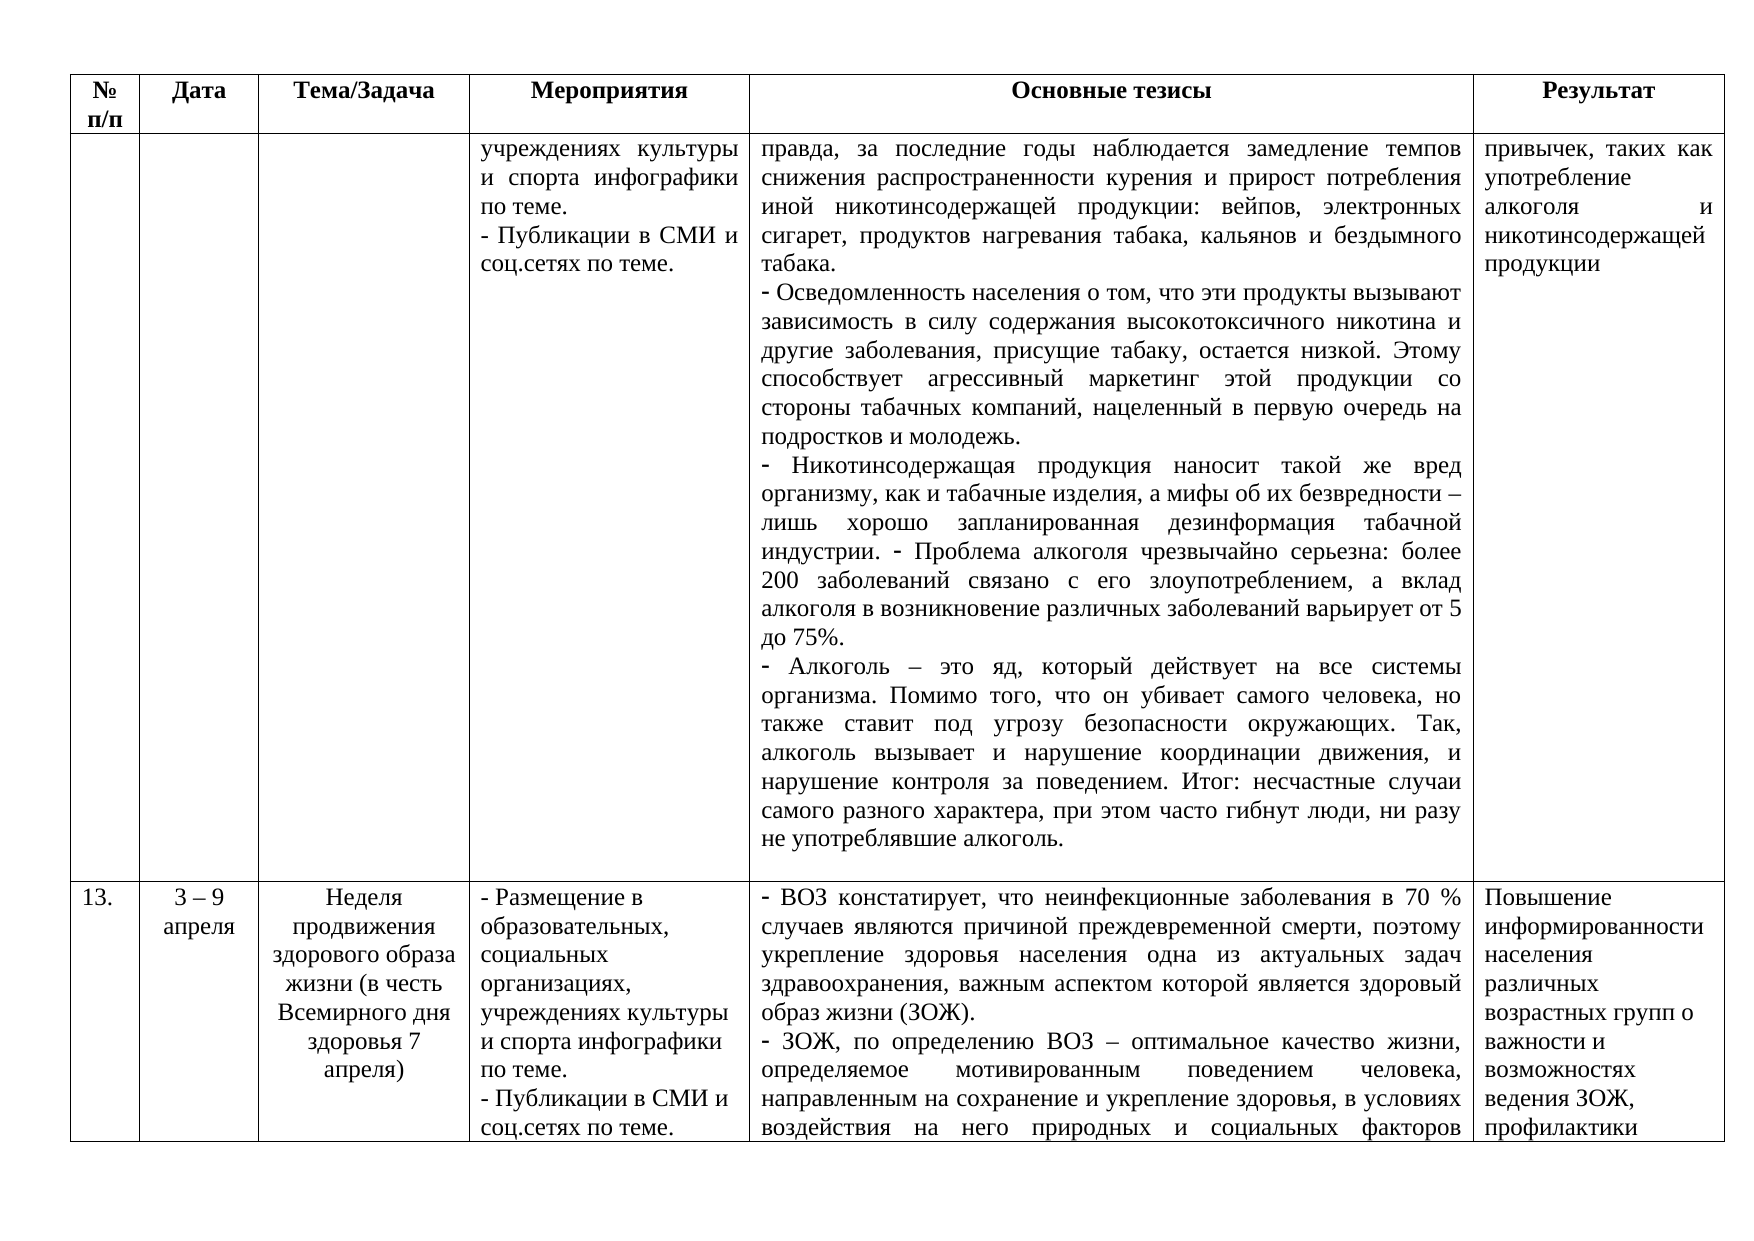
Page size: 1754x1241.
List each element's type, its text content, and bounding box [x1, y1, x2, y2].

table_header Тема/Задача [259, 75, 469, 132]
table_cell правда, за последние годы наблюдается замедление темпов снижения распространенности курения и прирост потребления иной никотинсодержащей продукции: вейпов, электронных сигарет, продуктов нагревания табака, кальянов и бездымного табака.  Осведомленность населения о том, что эти продукты вызывают зависимость в силу содержания высокотоксичного никотина и другие заболевания, присущие табаку, остается низкой. Этому способствует агрессивный маркетинг этой продукции со стороны табачных компаний, нацеленный в первую очередь на подростков и молодежь.  Никотинсодержащая продукция наносит такой же вред организму, как и табачные изделия, а мифы об их безвредности – лишь хорошо запланированная дезинформация табачной индустрии.  Проблема алкоголя чрезвычайно серьезна: более 200 заболеваний связано с его злоупотреблением, а вклад алкоголя в возникновение различных заболеваний варьирует от 5 до 75%.  Алкоголь – это яд, который действует на все системы организма. Помимо того, что он убивает самого человека, но также ставит под угрозу безопасности окружающих. Так, алкоголь вызывает и нарушение координации движения, и нарушение контроля за поведением. Итог: несчастные случаи самого разного характера, при этом часто гибнут люди, ни разу не употреблявшие алкоголь. [750, 134, 1473, 881]
table_header № п/п [71, 75, 139, 132]
table_cell Неделя продвижения здорового образа жизни (в честь Всемирного дня здоровья 7 апреля) [259, 882, 469, 1141]
table_cell [71, 882, 139, 1141]
table_cell - Размещение в образовательных, социальных организациях, учреждениях культуры и спорта инфографики по теме. - Публикации в СМИ и соц.сетях по теме. [470, 882, 749, 1141]
table_header Дата [140, 75, 258, 132]
table_header Мероприятия [470, 75, 749, 132]
table_cell Повышение информированности населения различных возрастных групп о важности и возможностях ведения ЗОЖ, профилактики [1474, 882, 1724, 1141]
table_cell привычек, таких как употребление алкоголя и никотинсодержащей продукции [1474, 134, 1724, 881]
table_cell  ВОЗ констатирует, что неинфекционные заболевания в 70 % случаев являются причиной преждевременной смерти, поэтому укрепление здоровья населения одна из актуальных задач здравоохранения, важным аспектом которой является здоровый образ жизни (ЗОЖ).  ЗОЖ, по определению ВОЗ – оптимальное качество жизни, определяемое мотивированным поведением человека, направленным на сохранение и укрепление здоровья, в условиях воздействия на него природных и социальных факторов [750, 882, 1473, 1141]
table_header Основные тезисы [750, 75, 1473, 132]
table_header Результат [1474, 75, 1724, 132]
table_cell [259, 134, 469, 881]
table_cell 3 – 9 апреля [140, 882, 258, 1141]
table_cell учреждениях культуры и спорта инфографики по теме. - Публикации в СМИ и соц.сетях по теме. [470, 134, 749, 881]
table_cell [71, 134, 139, 881]
table_cell [140, 134, 258, 881]
